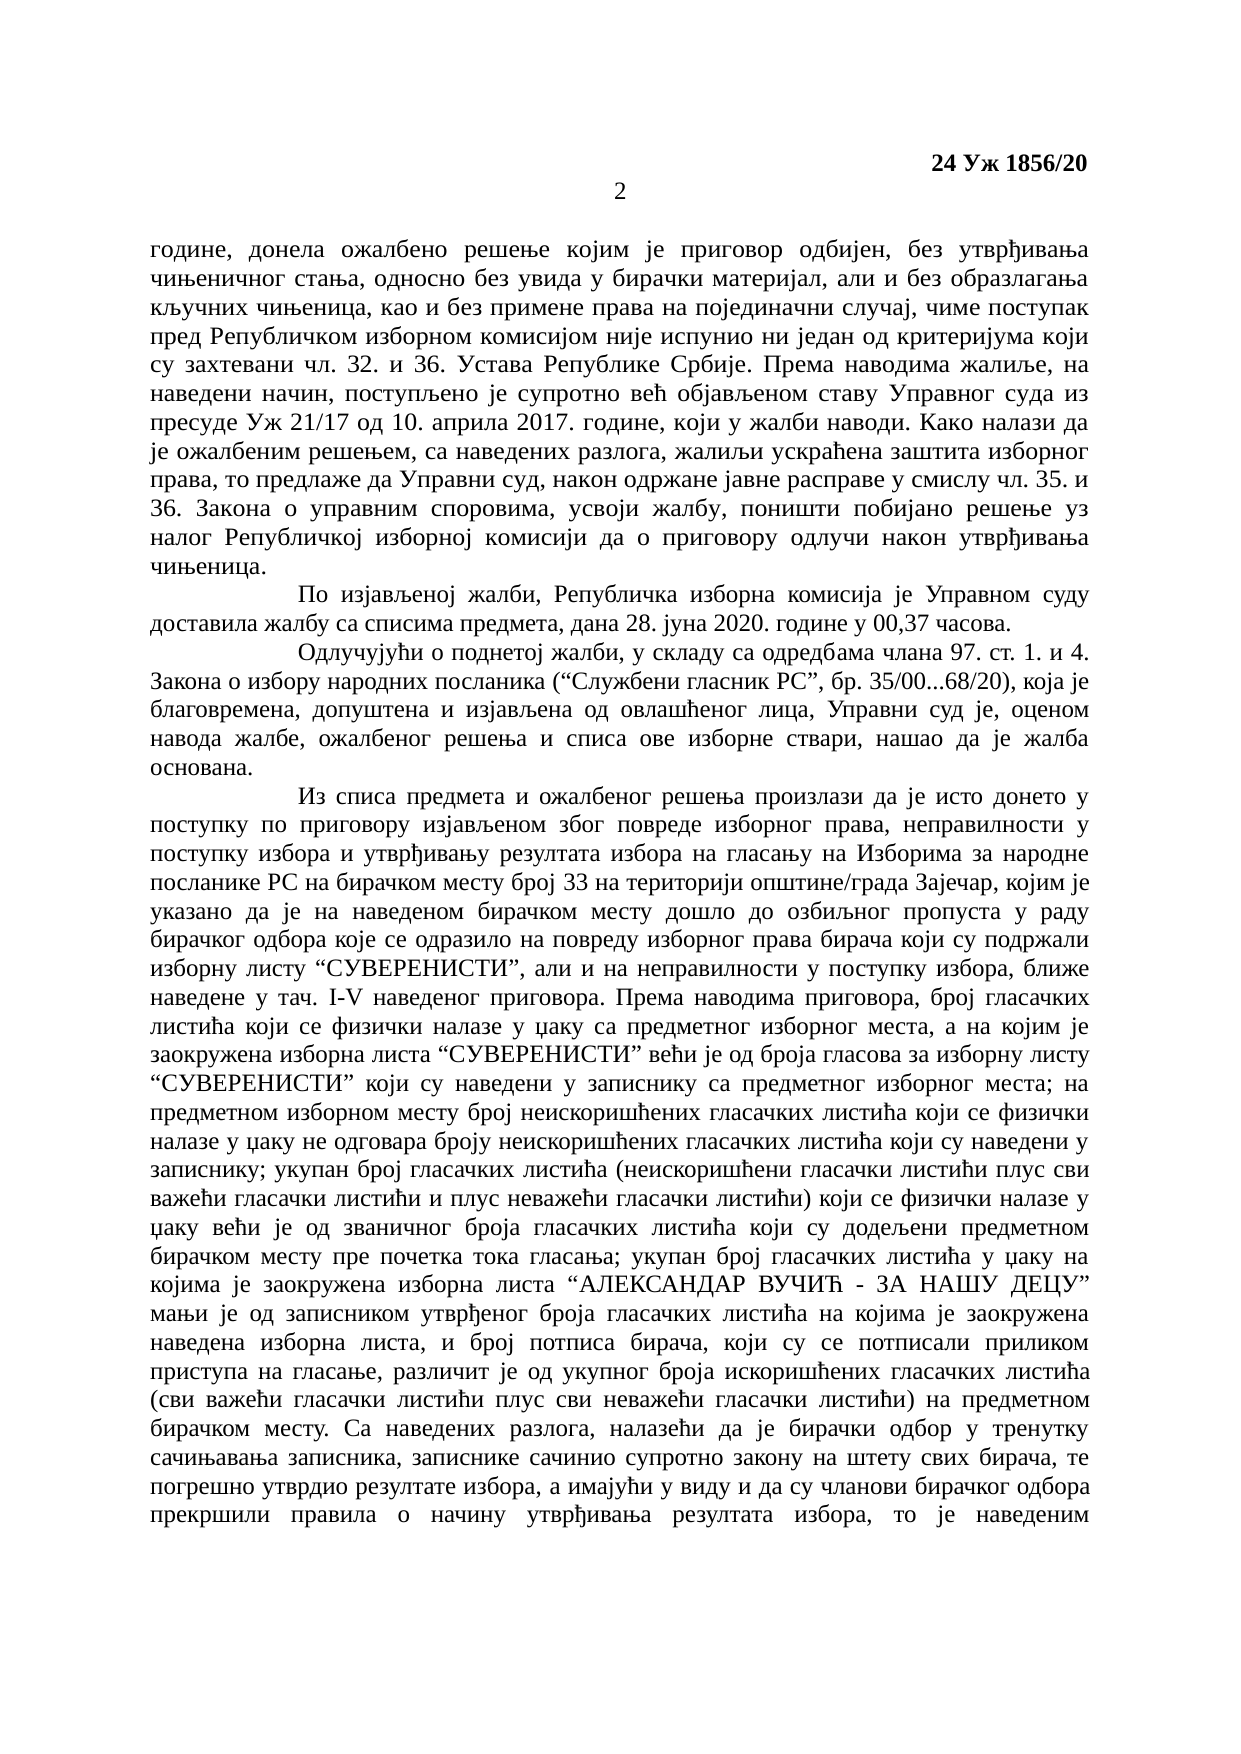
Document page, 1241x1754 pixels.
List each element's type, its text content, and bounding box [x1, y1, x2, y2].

text Из списа предмета и ожалбеног решења произлази да је исто донето у поступку по приговору изјављеном због повреде изборног права, неправилности у поступку избора и утврђивању резултата избора на гласању на Изборима за народне посланике РС на бирачком месту број 33 на територији општине/града Зајечар, којим је указано да је на наведеном бирачком месту дошло до озбиљног пропуста у раду бирачког одбора које се одразило на повреду изборног права бирача који су подржали изборну листу “СУВЕРЕНИСТИ”, али и на неправилности у поступку избора, ближе наведене у тач. I-V наведеног приговора. Према наводима приговора, број гласачких листића који се физички налазе у џаку са предметног изборног места, а на којим је заокружена изборна листа “СУВЕРЕНИСТИ” већи је од броја гласова за изборну листу “СУВЕРЕНИСТИ” који су наведени у записнику са предметног изборног места; на предметном изборном месту број неискоришћених гласачких листића који се физички налазе у џаку не одговара броју неискоришћених гласачких листића који су наведени у записнику; укупан број гласачких листића (неискоришћени гласачки листићи плус сви важећи гласачки листићи и плус неважећи гласачки листићи) који се физички налазе у џаку већи је од званичног броја гласачких листића који су додељени предметном бирачком месту пре почетка тока гласања; укупан број гласачких листића у џаку на којима је заокружена изборна листа “АЛЕКСАНДАР ВУЧИЋ - ЗА НАШУ ДЕЦУ” мањи је од записником утврђеног броја гласачких листића на којима је заокружена наведена изборна листа, и број потписа бирача, који су се потписали приликом приступа на гласање, различит је од укупног броја искоришћених гласачких листића (сви важећи гласачки листићи плус сви неважећи гласачки листићи) на предметном бирачком месту. Са наведених разлога, налазећи да је бирачки одбор у тренутку сачињавања записника, записнике сачинио супротно закону на штету свих бирача, те погрешно утврдио резултате избора, а имајући у виду и да су чланови бирачког одбора прекршили правила о начину утврђивања резултата избора, то је наведеним [150, 781, 1090, 1528]
text године, донела ожалбено решење којим је приговор одбијен, без утврђивања чињеничног стања, односно без увида у бирачки материјал, али и без образлагања кључних чињеница, као и без примене права на појединачни случај, чиме поступак пред Републичком изборном комисијом није испунио ни један од критеријума који су захтевани чл. 32. и 36. Устава Републике Србије. Према наводима жалиље, на наведени начин, поступљено је супротно већ објављеном ставу Управног суда из пресуде Уж 21/17 од 10. априла 2017. године, који у жалби наводи. Како налази да је ожалбеним решењем, са наведених разлога, жалиљи ускраћена заштита изборног права, то предлаже да Управни суд, након одржане јавне расправе у смислу чл. 35. и 36. Закона о управним споровима, усвоји жалбу, поништи побијано решење уз налог Републичкој изборној комисији да о приговору одлучи након утврђивања чињеница. [150, 234, 1090, 579]
text Одлучујући о поднетој жалби, у складу са одредбама члана 97. ст. 1. и 4. Закона о избору народних посланика (“Службени гласник РС”, бр. 35/00...68/20), која је благовремена, допуштена и изјављена од овлашћеног лица, Управни суд је, оценом навода жалбе, ожалбеног решења и списа ове изборне ствари, нашао да је жалба основана. [150, 637, 1090, 781]
text По изјављеној жалби, Републичка изборна комисија је Управном суду доставила жалбу са списима предмета, дана 28. јуна 2020. године у 00,37 часова. [150, 579, 1090, 637]
